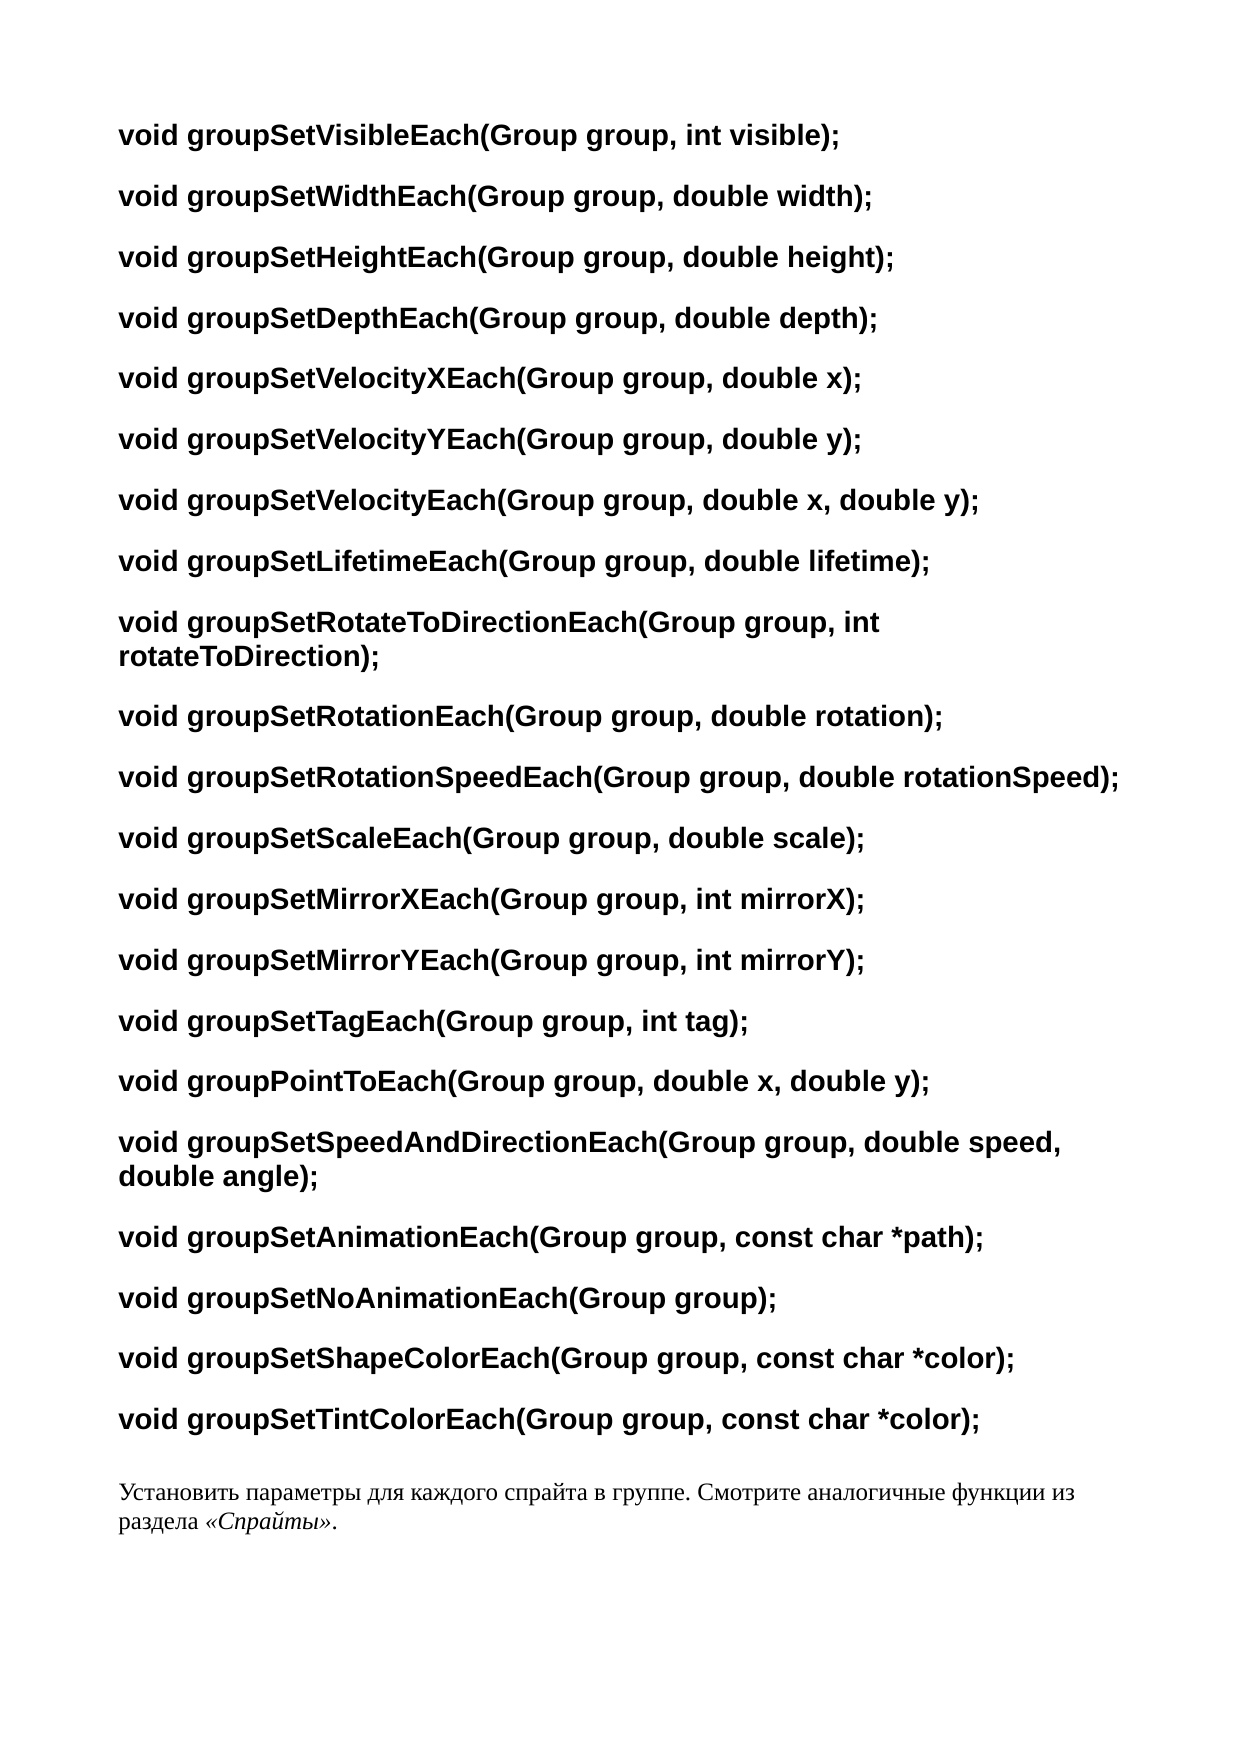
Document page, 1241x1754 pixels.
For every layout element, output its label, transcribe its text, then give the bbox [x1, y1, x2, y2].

subtitle void groupSetTintColorEach(Group group, const char *color); [118, 1402, 1122, 1436]
subtitle void groupSetShapeColorEach(Group group, const char *color); [118, 1341, 1122, 1375]
subtitle void groupSetVelocityYEach(Group group, double y); [118, 422, 1122, 456]
subtitle void groupSetRotationSpeedEach(Group group, double rotationSpeed); [118, 760, 1122, 794]
subtitle void groupSetNoAnimationEach(Group group); [118, 1281, 1122, 1314]
subtitle void groupSetDepthEach(Group group, double depth); [118, 301, 1122, 334]
subtitle void groupSetRotationEach(Group group, double rotation); [118, 699, 1122, 733]
subtitle void groupSetSpeedAndDirectionEach(Group group, double speed, double angle); [118, 1125, 1122, 1193]
subtitle void groupSetScaleEach(Group group, double scale); [118, 821, 1122, 855]
subtitle void groupSetMirrorXEach(Group group, int mirrorX); [118, 882, 1122, 916]
subtitle void groupSetHeightEach(Group group, double height); [118, 240, 1122, 273]
subtitle void groupSetLifetimeEach(Group group, double lifetime); [118, 544, 1122, 578]
subtitle void groupSetVelocityXEach(Group group, double x); [118, 361, 1122, 395]
text Установить параметры для каждого спрайта в группе. Смотрите аналогичные функции из раздела «Спрайты». [118, 1477, 1122, 1535]
subtitle void groupSetTagEach(Group group, int tag); [118, 1003, 1122, 1037]
subtitle void groupSetVisibleEach(Group group, int visible); [118, 118, 1122, 152]
subtitle void groupSetRotateToDirectionEach(Group group, int rotateToDirection); [118, 605, 1122, 672]
subtitle void groupSetVelocityEach(Group group, double x, double y); [118, 483, 1122, 517]
subtitle void groupSetWidthEach(Group group, double width); [118, 179, 1122, 213]
subtitle void groupPointToEach(Group group, double x, double y); [118, 1064, 1122, 1098]
subtitle void groupSetAnimationEach(Group group, const char *path); [118, 1220, 1122, 1253]
subtitle void groupSetMirrorYEach(Group group, int mirrorY); [118, 943, 1122, 976]
